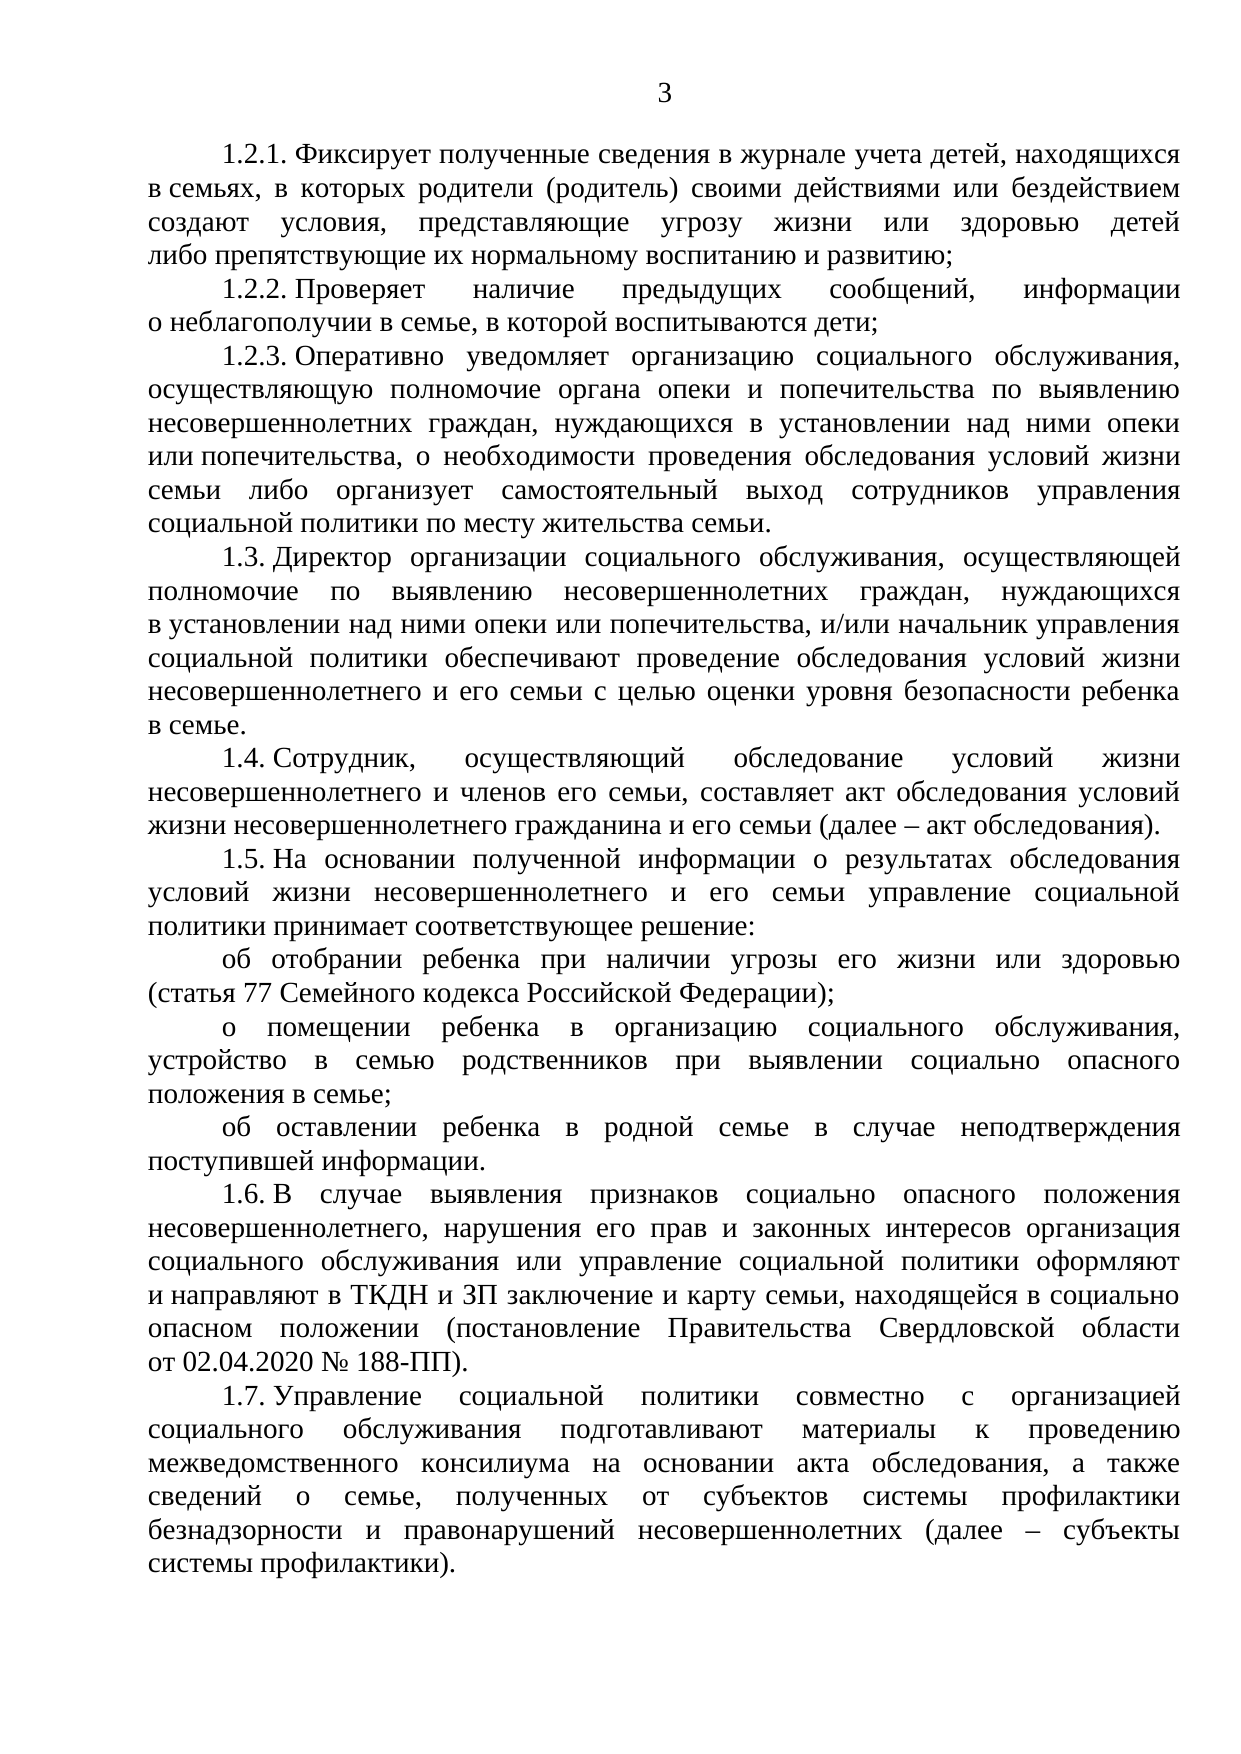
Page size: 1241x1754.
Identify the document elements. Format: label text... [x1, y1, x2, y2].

text 1.2.2. Проверяет наличие предыдущих сообщений, информации о неблагополучии в семье, в которой воспитываются дети; [148, 271, 1181, 338]
text об отобрании ребенка при наличии угрозы его жизни или здоровью (статья 77 Семейного кодекса Российской Федерации); [148, 942, 1181, 1009]
text об оставлении ребенка в родной семье в случае неподтверждения поступившей информации. [148, 1109, 1181, 1176]
text 1.3. Директор организации социального обслуживания, осуществляющей полномочие по выявлению несовершеннолетних граждан, нуждающихся в установлении над ними опеки или попечительства, и/или начальник управления социальной политики обеспечивают проведение обследования условий жизни несовершеннолетнего и его семьи с целью оценки уровня безопасности ребенка в семье. [148, 539, 1181, 740]
text 1.2.3. Оперативно уведомляет организацию социального обслуживания, осуществляющую полномочие органа опеки и попечительства по выявлению несовершеннолетних граждан, нуждающихся в установлении над ними опеки или попечительства, о необходимости проведения обследования условий жизни семьи либо организует самостоятельный выход сотрудников управления социальной политики по месту жительства семьи. [148, 338, 1181, 539]
text 1.6. В случае выявления признаков социально опасного положения несовершеннолетнего, нарушения его прав и законных интересов организация социального обслуживания или управление социальной политики оформляют и направляют в ТКДН и ЗП заключение и карту семьи, находящейся в социально опасном положении (постановление Правительства Свердловской области от 02.04.2020 № 188-ПП). [148, 1176, 1181, 1378]
text 1.2.1. Фиксирует полученные сведения в журнале учета детей, находящихся в семьях, в которых родители (родитель) своими действиями или бездействием создают условия, представляющие угрозу жизни или здоровью детей либо препятствующие их нормальному воспитанию и развитию; [148, 137, 1181, 271]
text 1.5. На основании полученной информации о результатах обследования условий жизни несовершеннолетнего и его семьи управление социальной политики принимает соответствующее решение: [148, 841, 1181, 942]
text 1.4. Сотрудник, осуществляющий обследование условий жизни несовершеннолетнего и членов его семьи, составляет акт обследования условий жизни несовершеннолетнего гражданина и его семьи (далее – акт обследования). [148, 740, 1181, 841]
text 1.7. Управление социальной политики совместно с организацией социального обслуживания подготавливают материалы к проведению межведомственного консилиума на основании акта обследования, а также сведений о семье, полученных от субъектов системы профилактики безнадзорности и правонарушений несовершеннолетних (далее – субъекты системы профилактики). [148, 1378, 1181, 1579]
text о помещении ребенка в организацию социального обслуживания, устройство в семью родственников при выявлении социально опасного положения в семье; [148, 1009, 1181, 1109]
